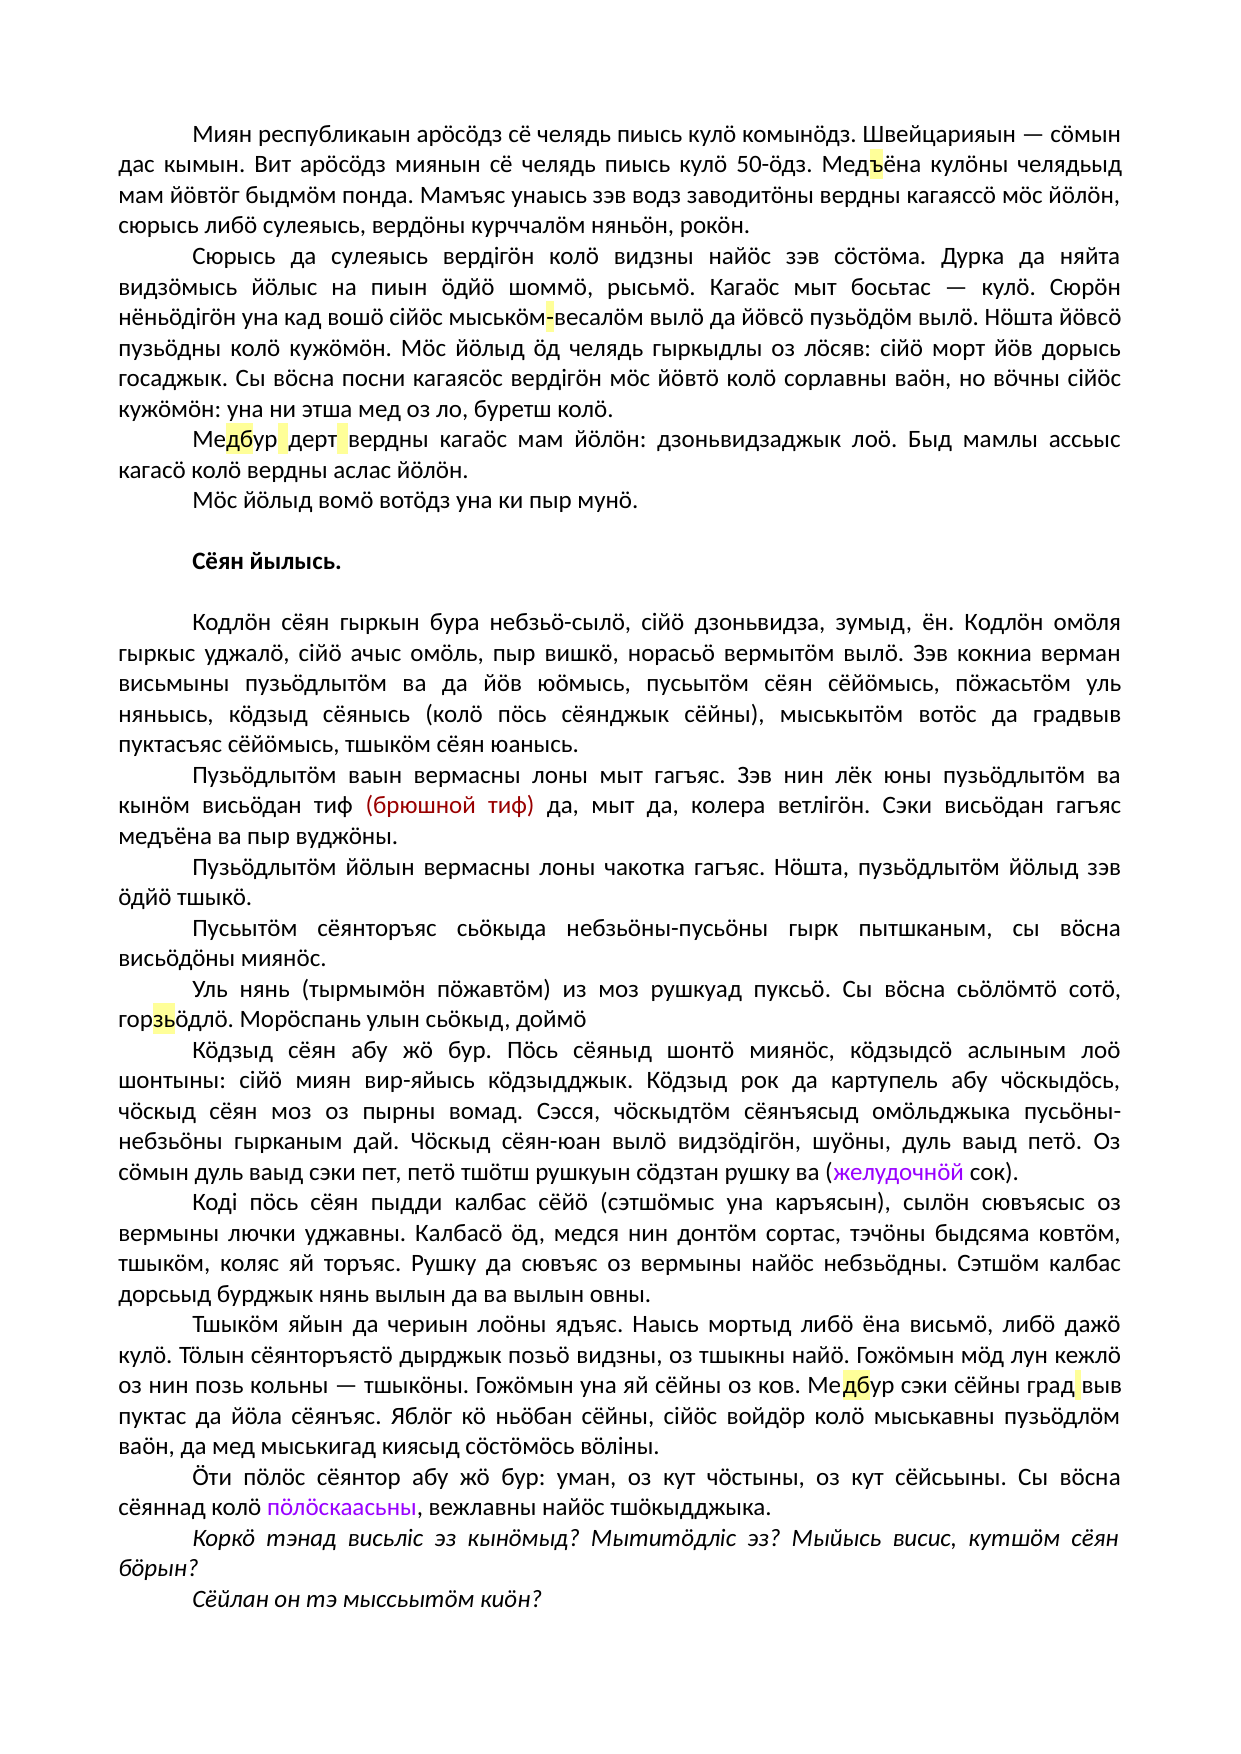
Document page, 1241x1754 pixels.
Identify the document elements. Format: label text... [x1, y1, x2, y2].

text Сёян йылысь. [118, 545, 1122, 576]
text Коді пӧсь сёян пыдди калбас сёйӧ (сэтшӧмыс уна каръясын), сылӧн сювъясыс оз вермыны лючки уджавны. Калбасӧ ӧд, медся нин донтӧм сортас, тэчӧны быдсяма ковтӧм, тшыкӧм, коляс яй торъяс. Рушку да сювъяс оз вермыны найӧс небзьӧдны. Сэтшӧм калбас дорсьыд бурджык нянь вылын да ва вылын овны. [118, 1186, 1122, 1308]
text Миян республикаын арӧсӧдз сё челядь пиысь кулӧ комынӧдз. Швейцарияын — сӧмын дас кымын. Вит арӧсӧдз миянын сё челядь пиысь кулӧ 50-ӧдз. Медъёна кулӧны челядьыд мам йӧвтӧг быдмӧм понда. Мамъяс унаысь зэв водз заводитӧны вердны кагаяссӧ мӧс йӧлӧн, сюрысь либӧ сулеяысь, вердӧны курччалӧм няньӧн, рокӧн. [118, 118, 1122, 240]
text Ӧти пӧлӧс сёянтор абу жӧ бур: уман, оз кут чӧстыны, оз кут сёйсьыны. Сы вӧсна сёяннад колӧ пӧлӧскаасьны, вежлавны найӧс тшӧкыдджыка. [118, 1461, 1122, 1522]
text Тшыкӧм яйын да чериын лоӧны ядъяс. Наысь мортыд либӧ ёна висьмӧ, либӧ дажӧ кулӧ. Тӧлын сёянторъястӧ дырджык позьӧ видзны, оз тшыкны найӧ. Гожӧмын мӧд лун кежлӧ оз нин позь кольны — тшыкӧны. Гожӧмын уна яй сёйны оз ков. Медбур сэки сёйны град выв пуктас да йӧла сёянъяс. Яблӧг кӧ ньӧбан сёйны, сійӧс войдӧр колӧ мыськавны пузьӧдлӧм ваӧн, да мед мыськигад киясыд сӧстӧмӧсь вӧліны. [118, 1308, 1122, 1461]
text Пузьӧдлытӧм йӧлын вермасны лоны чакотка гагъяс. Нӧшта, пузьӧдлытӧм йӧлыд зэв ӧдйӧ тшыкӧ. [118, 851, 1122, 912]
text Кӧдзыд сёян абу жӧ бур. Пӧсь сёяныд шонтӧ миянӧс, кӧдзыдсӧ аслыным лоӧ шонтыны: сійӧ миян вир-яйысь кӧдзыдджык. Кӧдзыд рок да картупель абу чӧскыдӧсь, чӧскыд сёян моз оз пырны вомад. Сэсся, чӧскыдтӧм сёянъясыд омӧльджыка пусьӧны-небзьӧны гырканым дай. Чӧскыд сёян-юан вылӧ видзӧдігӧн, шуӧны, дуль ваыд петӧ. Оз сӧмын дуль ваыд сэки пет, петӧ тшӧтш рушкуын сӧдзтан рушку ва (желудочнӧй сок). [118, 1034, 1122, 1186]
text Сёйлан он тэ мыссьытӧм киӧн? [118, 1583, 1122, 1614]
text Пусьытӧм сёянторъяс сьӧкыда небзьӧны-пусьӧны гырк пытшканым, сы вӧсна висьӧдӧны миянӧс. [118, 912, 1122, 973]
text Медбур дерт вердны кагаӧс мам йӧлӧн: дзоньвидзаджык лоӧ. Быд мамлы ассьыс кагасӧ колӧ вердны аслас йӧлӧн. [118, 423, 1122, 484]
text Пузьӧдлытӧм ваын вермасны лоны мыт гагъяс. Зэв нин лёк юны пузьӧдлытӧм ва кынӧм висьӧдан тиф (брюшной тиф) да, мыт да, колера ветлігӧн. Сэки висьӧдан гагъяс медъёна ва пыр вуджӧны. [118, 759, 1122, 851]
text Уль нянь (тырмымӧн пӧжавтӧм) из моз рушкуад пуксьӧ. Сы вӧсна сьӧлӧмтӧ сотӧ, горзьӧдлӧ. Морӧспань улын сьӧкыд, доймӧ [118, 973, 1122, 1034]
text Сюрысь да сулеяысь вердігӧн колӧ видзны найӧс зэв сӧстӧма. Дурка да няйта видзӧмысь йӧлыс на пиын ӧдйӧ шоммӧ, рысьмӧ. Кагаӧс мыт босьтас — кулӧ. Сюрӧн нёньӧдігӧн уна кад вошӧ сійӧс мыськӧм-весалӧм вылӧ да йӧвсӧ пузьӧдӧм вылӧ. Нӧшта йӧвсӧ пузьӧдны колӧ кужӧмӧн. Мӧс йӧлыд ӧд челядь гыркыдлы оз лӧсяв: сійӧ морт йӧв дорысь госаджык. Сы вӧсна посни кагаясӧс вердігӧн мӧс йӧвтӧ колӧ сорлавны ваӧн, но вӧчны сійӧс кужӧмӧн: уна ни этша мед оз ло, буретш колӧ. [118, 240, 1122, 423]
text Коркӧ тэнад висьліс эз кынӧмыд? Мытитӧдліс эз? Мыйысь висис, кутшӧм сёян бӧрын? [118, 1522, 1122, 1583]
text Кодлӧн сёян гыркын бура небзьӧ-сылӧ, сійӧ дзоньвидза, зумыд, ён. Кодлӧн омӧля гыркыс уджалӧ, сійӧ ачыс омӧль, пыр вишкӧ, норасьӧ вермытӧм вылӧ. Зэв кокниа верман висьмыны пузьӧдлытӧм ва да йӧв юӧмысь, пусьытӧм сёян сёйӧмысь, пӧжасьтӧм уль няньысь, кӧдзыд сёянысь (колӧ пӧсь сёянджык сёйны), мыськытӧм вотӧс да градвыв пуктасъяс сёйӧмысь, тшыкӧм сёян юанысь. [118, 606, 1122, 759]
text Мӧс йӧлыд вомӧ вотӧдз уна ки пыр мунӧ. [118, 484, 1122, 515]
